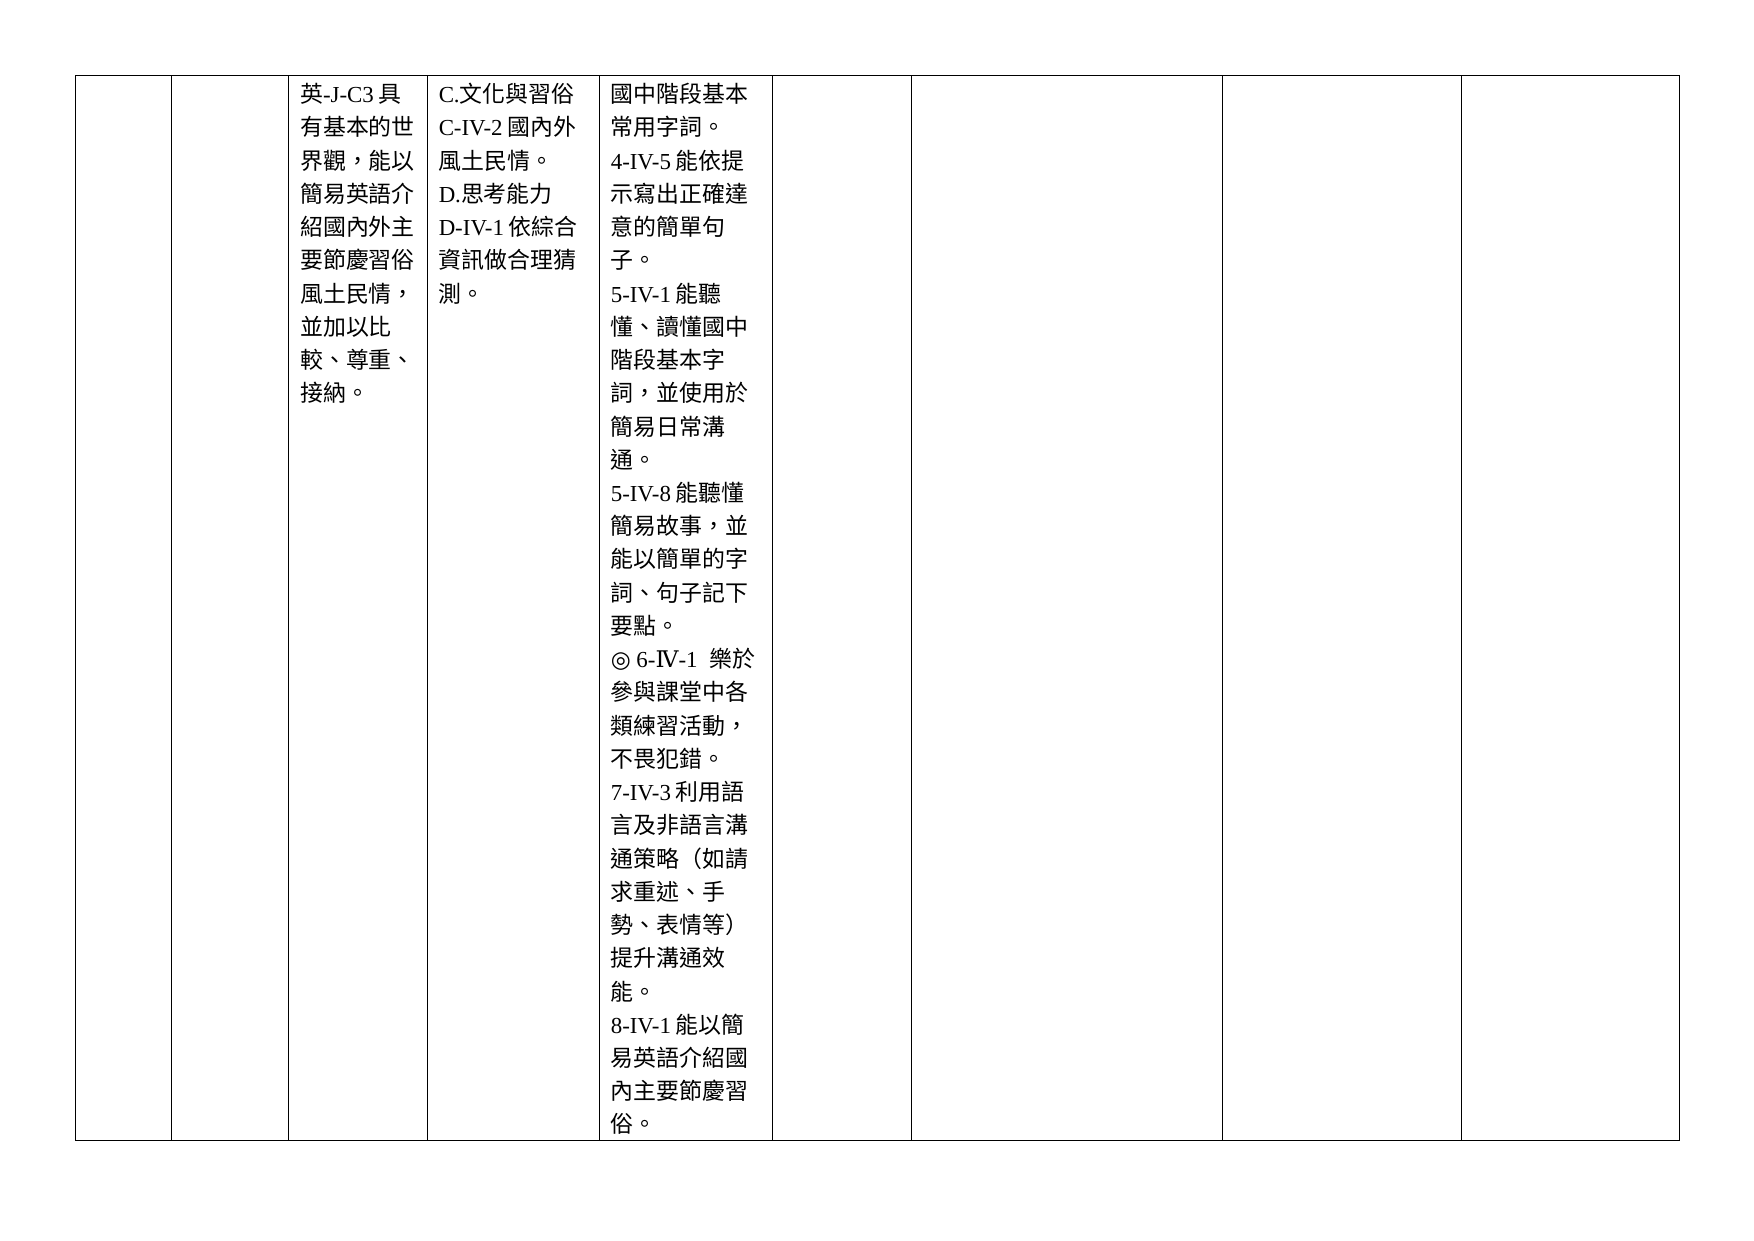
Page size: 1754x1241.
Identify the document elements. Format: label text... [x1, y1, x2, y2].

table_cell 英-J-C3具有基本的世界觀，能以簡易英語介紹國內外主要節慶習俗風土民情，並加以比較、尊重、接納。 [289, 76, 427, 1139]
table_cell 國中階段基本常用字詞。 4-IV-5能依提示寫出正確達意的簡單句子。 5-IV-1能聽懂、讀懂國中階段基本字詞，並使用於簡易日常溝通。 5-IV-8能聽懂簡易故事，並能以簡單的字詞、句子記下要點。 ◎ 6-Ⅳ-1 樂於參與課堂中各類練習活動，不畏犯錯。 7-IV-3利用語言及非語言溝通策略（如請求重述、手勢、表情等）提升溝通效能。 8-IV-1能以簡易英語介紹國內主要節慶習俗。 [600, 76, 772, 1139]
table_cell [773, 76, 911, 1139]
table_cell [1462, 76, 1679, 1139]
table_cell [912, 76, 1222, 1139]
table_cell [1223, 76, 1461, 1139]
table_cell [172, 76, 288, 1139]
table_cell [76, 76, 171, 1139]
table_cell C.文化與習俗 C-IV-2國內外風土民情。 D.思考能力 D-IV-1依綜合資訊做合理猜測。 [428, 76, 599, 1139]
